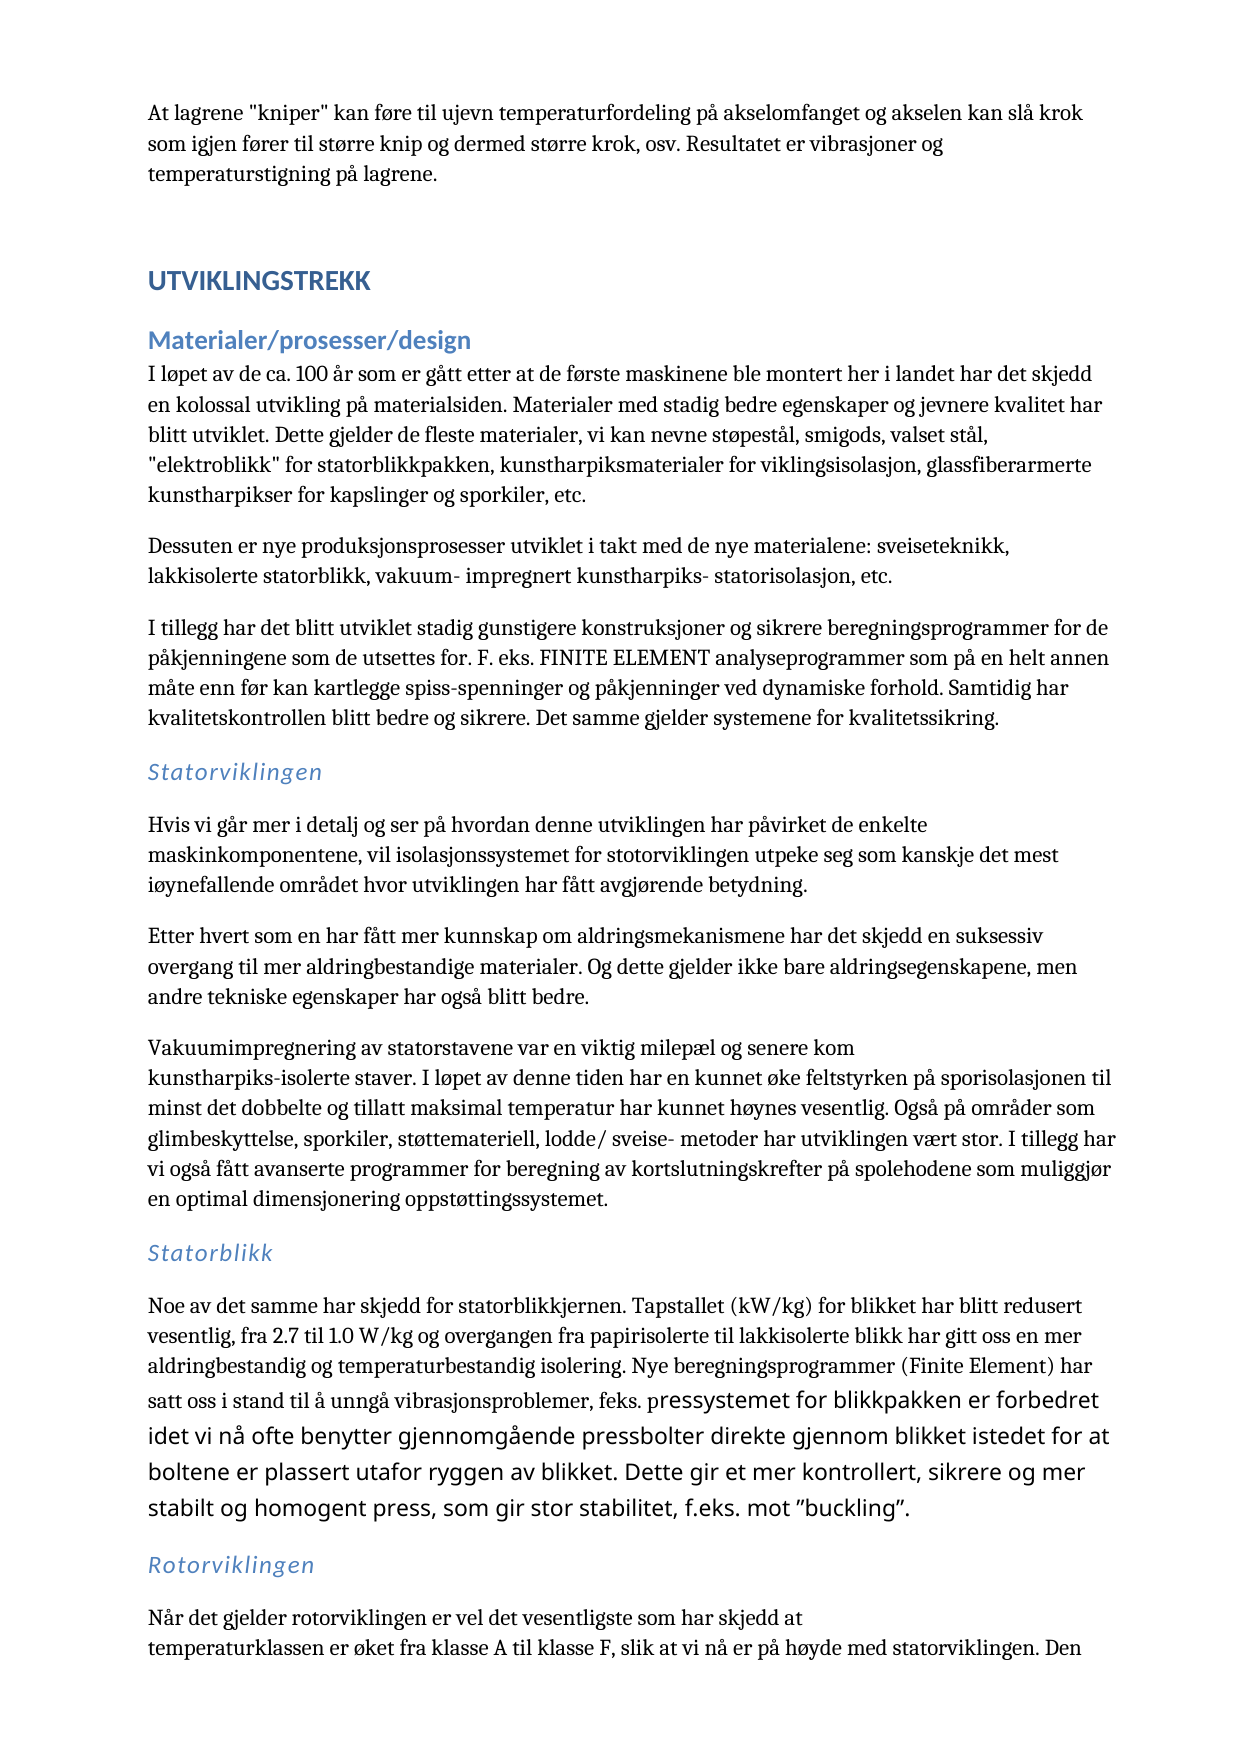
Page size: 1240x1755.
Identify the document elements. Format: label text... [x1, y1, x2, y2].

text I tillegg har det blitt utviklet stadig gunstigere konstruksjoner og sikrere beregningsprogrammer for de påkjenningene som de utsettes for. F. eks. FINITE ELEMENT analyseprogrammer som på en helt annen måte enn før kan kartlegge spiss-spenninger og påkjenninger ved dynamiske forhold. Samtidig har kvalitetskontrollen blitt bedre og sikrere. Det samme gjelder systemene for kvalitetssikring. [148, 614, 1119, 731]
subtitle Rotorviklingen [148, 1549, 1119, 1579]
subtitle UTVIKLINGSTREKK [148, 262, 1119, 297]
subtitle Statorviklingen [148, 756, 1119, 787]
text Hvis vi går mer i detalj og ser på hvordan denne utviklingen har påvirket de enkelte maskinkomponentene, vil isolasjonssystemet for stotorviklingen utpeke seg som kanskje det mest iøynefallende området hvor utviklingen har fått avgjørende betydning. [148, 812, 1119, 899]
subtitle Statorblikk [148, 1237, 1119, 1267]
text Etter hvert som en har fått mer kunnskap om aldringsmekanismene har det skjedd en suksessiv overgang til mer aldringbestandige materialer. Og dette gjelder ikke bare aldringsegenskapene, men andre tekniske egenskaper har også blitt bedre. [148, 923, 1119, 1010]
text Vakuumimpregnering av statorstavene var en viktig milepæl og senere kom kunstharpiks-isolerte staver. I løpet av denne tiden har en kunnet øke feltstyrken på sporisolasjonen til minst det dobbelte og tillatt maksimal temperatur har kunnet høynes vesentlig. Også på områder som glimbeskyttelse, sporkiler, støttemateriell, lodde/ sveise- metoder har utviklingen vært stor. I tillegg har vi også fått avanserte programmer for beregning av kortslutningskrefter på spolehodene som muliggjør en optimal dimensjonering oppstøttingssystemet. [148, 1035, 1119, 1212]
text Når det gjelder rotorviklingen er vel det vesentligste som har skjedd at temperaturklassen er øket fra klasse A til klasse F, slik at vi nå er på høyde med statorviklingen. Den [148, 1604, 1119, 1661]
text Dessuten er nye produksjonsprosesser utviklet i takt med de nye materialene: sveiseteknikk, lakkisolerte statorblikk, vakuum- impregnert kunstharpiks- statorisolasjon, etc. [148, 533, 1119, 590]
subtitle Materialer/prosesser/design [148, 323, 1119, 356]
text I løpet av de ca. 100 år som er gått etter at de første maskinene ble montert her i landet har det skjedd en kolossal utvikling på materialsiden. Materialer med stadig bedre egenskaper og jevnere kvalitet har blitt utviklet. Dette gjelder de fleste materialer, vi kan nevne støpestål, smigods, valset stål, "elektroblikk" for statorblikkpakken, kunstharpiksmaterialer for viklingsisolasjon, glassfiberarmerte kunstharpikser for kapslinger og sporkiler, etc. [148, 361, 1119, 508]
text Noe av det samme har skjedd for statorblikkjernen. Tapstallet (kW/kg) for blikket har blitt redusert vesentlig, fra 2.7 til 1.0 W/kg og overgangen fra papirisolerte til lakkisolerte blikk har gitt oss en mer aldringbestandig og temperaturbestandig isolering. Nye beregningsprogrammer (Finite Element) har satt oss i stand til å unngå vibrasjonsproblemer, feks. pressystemet for blikkpakken er forbedret idet vi nå ofte benytter gjennomgående pressbolter direkte gjennom blikket istedet for at boltene er plassert utafor ryggen av blikket. Dette gir et mer kontrollert, sikrere og mer stabilt og homogent press, som gir stor stabilitet, f.eks. mot ”buckling”. [148, 1293, 1119, 1523]
text At lagrene "kniper" kan føre til ujevn temperaturfordeling på akselomfanget og akselen kan slå krok som igjen fører til større knip og dermed større krok, osv. Resultatet er vibrasjoner og temperaturstigning på lagrene. [148, 100, 1119, 187]
